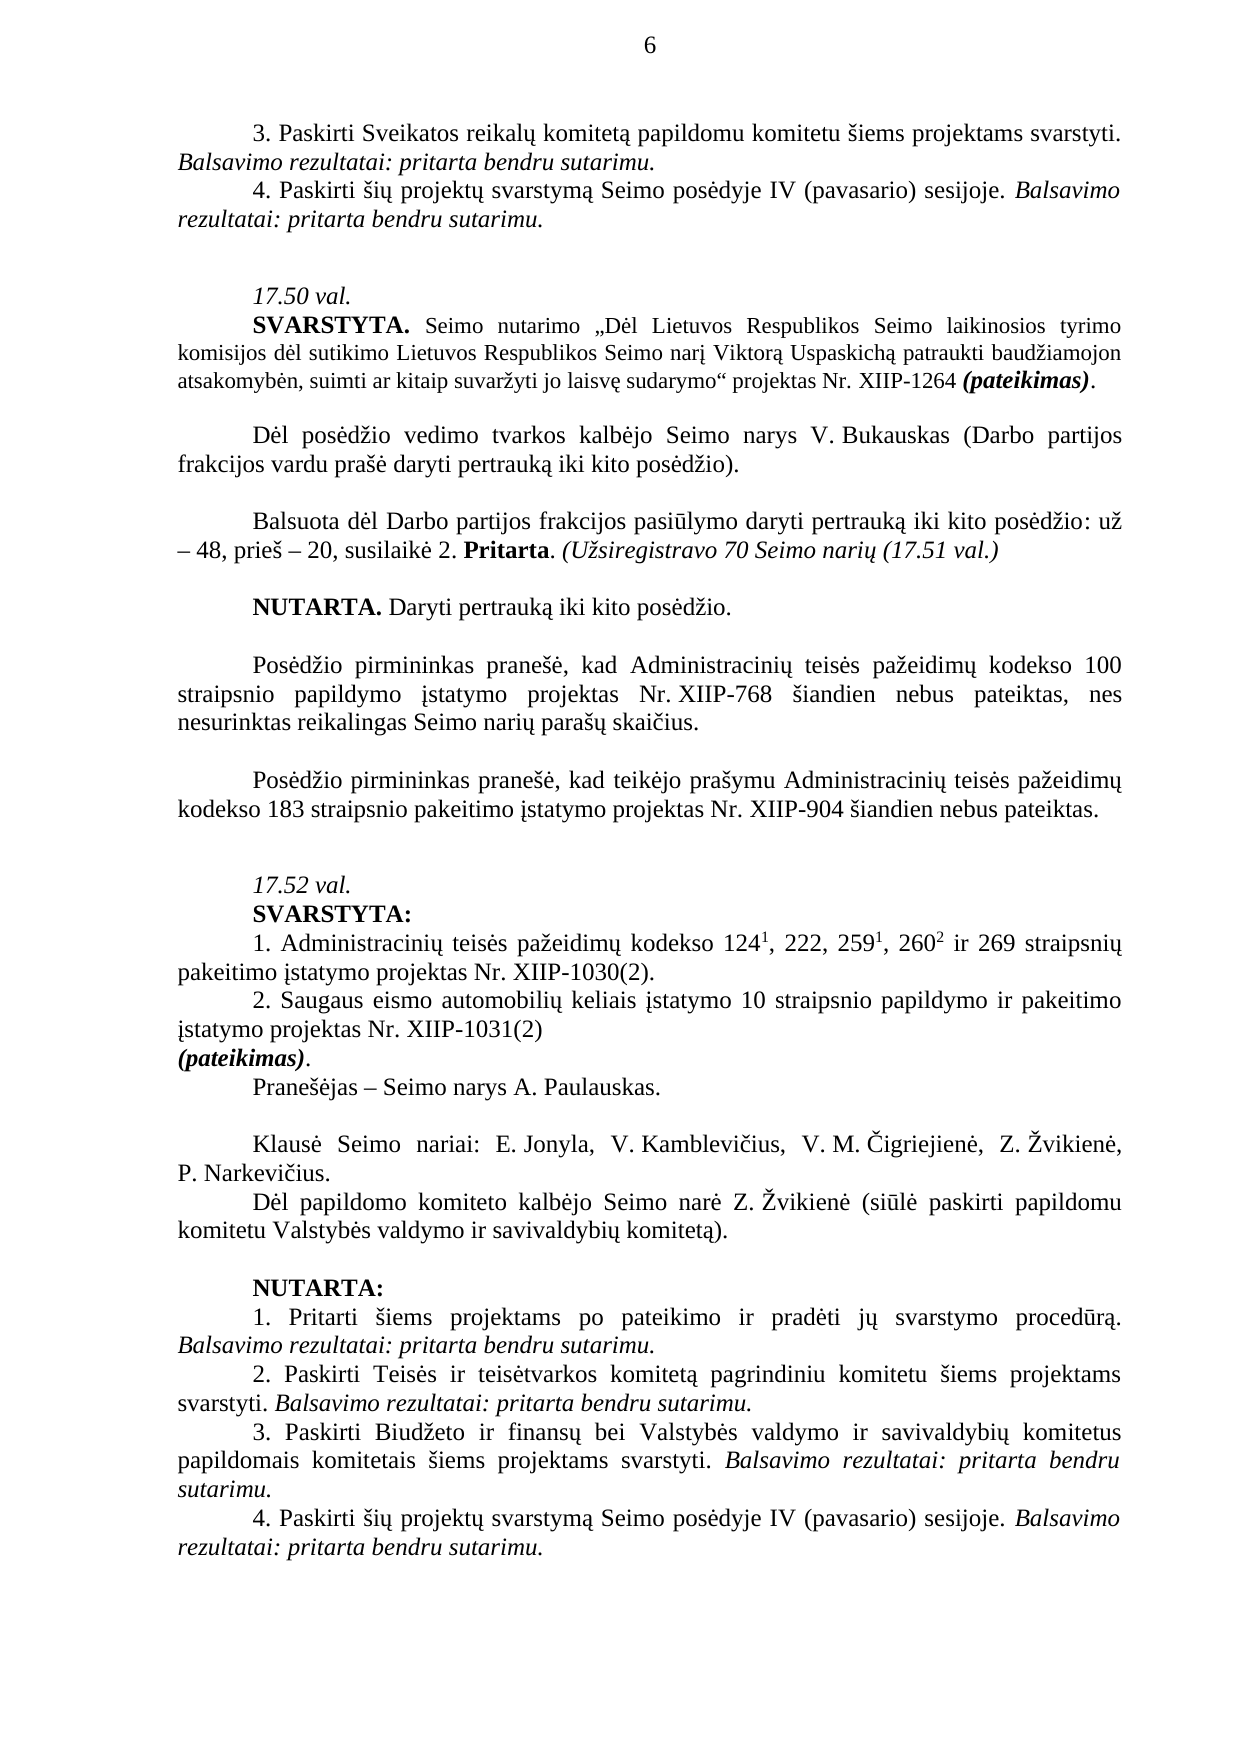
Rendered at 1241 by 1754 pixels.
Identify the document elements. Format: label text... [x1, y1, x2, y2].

text 3. Paskirti Sveikatos reikalų komitetą papildomu komitetu šiems projektams svarstyti. Balsavimo rezultatai: pritarta bendru sutarimu. [177, 118, 1122, 176]
text Pranešėjas – Seimo narys A. Paulauskas. [177, 1072, 1122, 1100]
text Dėl papildomo komiteto kalbėjo Seimo narė Z. Žvikienė (siūlė paskirti papildomu komitetu Valstybės valdymo ir savivaldybių komitetą). [177, 1187, 1122, 1244]
text 1. Administracinių teisės pažeidimų kodekso 1241, 222, 2591, 2602 ir 269 straipsnių pakeitimo įstatymo projektas Nr. XIIP-1030(2). [177, 928, 1122, 985]
text 17.52 val. [177, 870, 1122, 899]
text NUTARTA: [177, 1273, 1122, 1302]
text 3. Paskirti Biudžeto ir finansų bei Valstybės valdymo ir savivaldybių komitetus papildomais komitetais šiems projektams svarstyti. Balsavimo rezultatai: pritarta bendru sutarimu. [177, 1417, 1122, 1503]
text 2. Paskirti Teisės ir teisėtvarkos komitetą pagrindiniu komitetu šiems projektams svarstyti. Balsavimo rezultatai: pritarta bendru sutarimu. [177, 1359, 1122, 1417]
text Balsuota dėl Darbo partijos frakcijos pasiūlymo daryti pertrauką iki kito posėdžio: už – 48, prieš – 20, susilaikė 2. Pritarta. (Užsiregistravo 70 Seimo narių (17.51 val.) [177, 506, 1122, 564]
text SVARSTYTA. Seimo nutarimo „Dėl Lietuvos Respublikos Seimo laikinosios tyrimo komisijos dėl sutikimo Lietuvos Respublikos Seimo narį Viktorą Uspaskichą patraukti baudžiamojon atsakomybėn, suimti ar kitaip suvaržyti jo laisvę sudarymo“ projektas Nr. XIIP-1264 (pateikimas). [177, 310, 1122, 394]
text Dėl posėdžio vedimo tvarkos kalbėjo Seimo narys V. Bukauskas (Darbo partijos frakcijos vardu prašė daryti pertrauką iki kito posėdžio). [177, 420, 1122, 477]
text 4. Paskirti šių projektų svarstymą Seimo posėdyje IV (pavasario) sesijoje. Balsavimo rezultatai: pritarta bendru sutarimu. [177, 176, 1122, 233]
text 1. Pritarti šiems projektams po pateikimo ir pradėti jų svarstymo procedūrą. Balsavimo rezultatai: pritarta bendru sutarimu. [177, 1302, 1122, 1359]
text NUTARTA. Daryti pertrauką iki kito posėdžio. [177, 592, 1122, 621]
text 17.50 val. [177, 281, 1122, 310]
text Posėdžio pirmininkas pranešė, kad Administracinių teisės pažeidimų kodekso 100 straipsnio papildymo įstatymo projektas Nr. XIIP-768 šiandien nebus pateiktas, nes nesurinktas reikalingas Seimo narių parašų skaičius. [177, 650, 1122, 736]
text 4. Paskirti šių projektų svarstymą Seimo posėdyje IV (pavasario) sesijoje. Balsavimo rezultatai: pritarta bendru sutarimu. [177, 1503, 1122, 1560]
text Posėdžio pirmininkas pranešė, kad teikėjo prašymu Administracinių teisės pažeidimų kodekso 183 straipsnio pakeitimo įstatymo projektas Nr. XIIP-904 šiandien nebus pateiktas. [177, 765, 1122, 822]
text 2. Saugaus eismo automobilių keliais įstatymo 10 straipsnio papildymo ir pakeitimo įstatymo projektas Nr. XIIP-1031(2) [177, 985, 1122, 1043]
text SVARSTYTA: [177, 899, 1122, 928]
text (pateikimas). [177, 1043, 1122, 1072]
text Klausė Seimo nariai: E. Jonyla, V. Kamblevičius, V. M. Čigriejienė, Z. Žvikienė, P. Narkevičius. [177, 1129, 1122, 1187]
